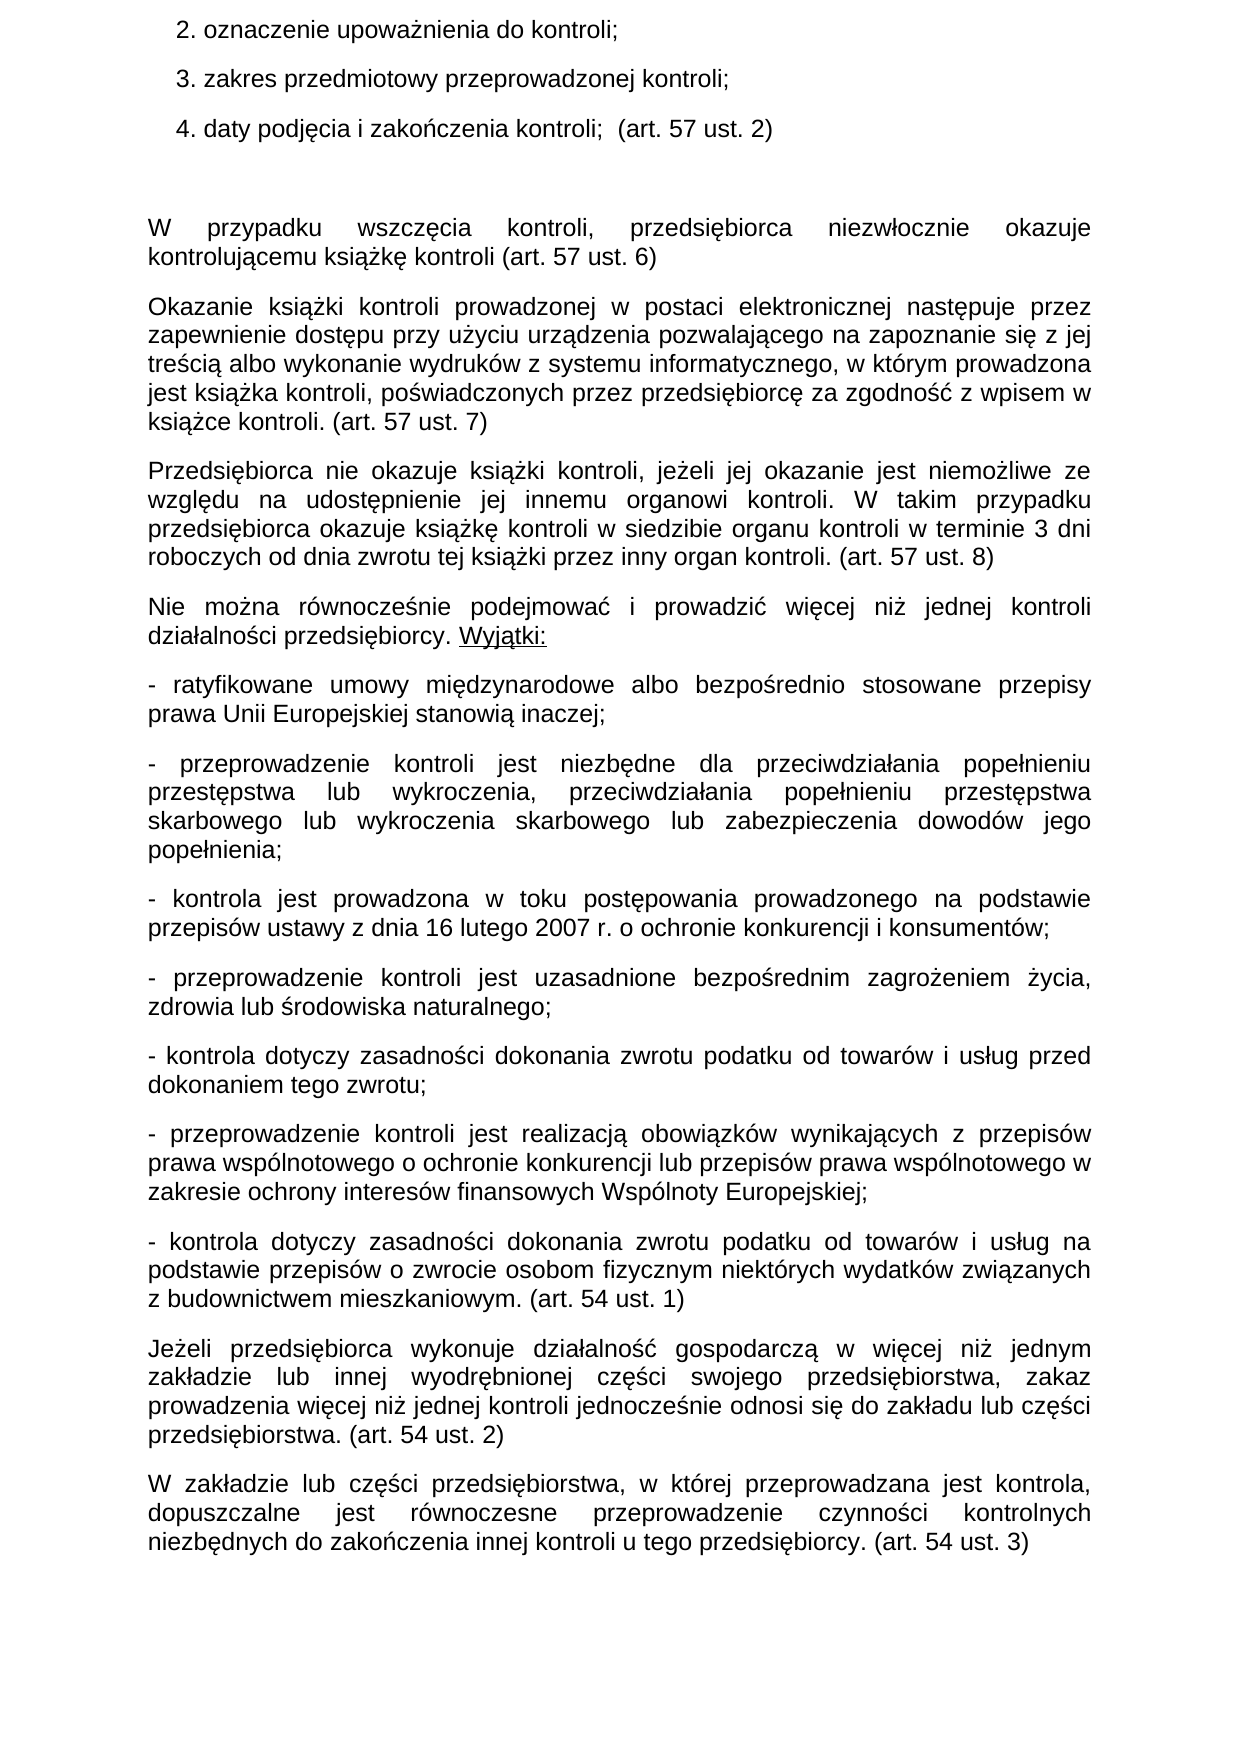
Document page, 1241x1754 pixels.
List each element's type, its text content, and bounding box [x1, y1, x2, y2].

text W zakładzie lub części przedsiębiorstwa, w której przeprowadzana jest kontrola, dopuszczalne jest równoczesne przeprowadzenie czynności kontrolnych niezbędnych do zakończenia innej kontroli u tego przedsiębiorcy. (art. 54 ust. 3) [148, 1469, 1093, 1556]
text Jeżeli przedsiębiorca wykonuje działalność gospodarczą w więcej niż jednym zakładzie lub innej wyodrębnionej części swojego przedsiębiorstwa, zakaz prowadzenia więcej niż jednej kontroli jednocześnie odnosi się do zakładu lub części przedsiębiorstwa. (art. 54 ust. 2) [148, 1333, 1093, 1448]
text - przeprowadzenie kontroli jest uzasadnione bezpośrednim zagrożeniem życia, zdrowia lub środowiska naturalnego; [148, 963, 1093, 1020]
text Okazanie książki kontroli prowadzonej w postaci elektronicznej następuje przez zapewnienie dostępu przy użyciu urządzenia pozwalającego na zapoznanie się z jej treścią albo wykonanie wydruków z systemu informatycznego, w którym prowadzona jest książka kontroli, poświadczonych przez przedsiębiorcę za zgodność z wpisem w książce kontroli. (art. 57 ust. 7) [148, 291, 1093, 435]
text W przypadku wszczęcia kontroli, przedsiębiorca niezwłocznie okazuje kontrolującemu książkę kontroli (art. 57 ust. 6) [148, 213, 1093, 271]
text - przeprowadzenie kontroli jest realizacją obowiązków wynikających z przepisów prawa wspólnotowego o ochronie konkurencji lub przepisów prawa wspólnotowego w zakresie ochrony interesów finansowych Wspólnoty Europejskiej; [148, 1119, 1093, 1206]
text Przedsiębiorca nie okazuje książki kontroli, jeżeli jej okazanie jest niemożliwe ze względu na udostępnienie jej innemu organowi kontroli. W takim przypadku przedsiębiorca okazuje książkę kontroli w siedzibie organu kontroli w terminie 3 dni roboczych od dnia zwrotu tej książki przez inny organ kontroli. (art. 57 ust. 8) [148, 456, 1093, 571]
text Nie można równocześnie podejmować i prowadzić więcej niż jednej kontroli działalności przedsiębiorcy. Wyjątki: [148, 592, 1093, 649]
text 2. oznaczenie upoważnienia do kontroli; [148, 15, 1093, 43]
text - ratyfikowane umowy międzynarodowe albo bezpośrednio stosowane przepisy prawa Unii Europejskiej stanowią inaczej; [148, 670, 1093, 728]
text - kontrola jest prowadzona w toku postępowania prowadzonego na podstawie przepisów ustawy z dnia 16 lutego 2007 r. o ochronie konkurencji i konsumentów; [148, 884, 1093, 942]
text - kontrola dotyczy zasadności dokonania zwrotu podatku od towarów i usług przed dokonaniem tego zwrotu; [148, 1041, 1093, 1098]
text 4. daty podjęcia i zakończenia kontroli; (art. 57 ust. 2) [148, 114, 1093, 143]
text 3. zakres przedmiotowy przeprowadzonej kontroli; [148, 64, 1093, 93]
text - kontrola dotyczy zasadności dokonania zwrotu podatku od towarów i usług na podstawie przepisów o zwrocie osobom fizycznym niektórych wydatków związanych z budownictwem mieszkaniowym. (art. 54 ust. 1) [148, 1226, 1093, 1313]
text - przeprowadzenie kontroli jest niezbędne dla przeciwdziałania popełnieniu przestępstwa lub wykroczenia, przeciwdziałania popełnieniu przestępstwa skarbowego lub wykroczenia skarbowego lub zabezpieczenia dowodów jego popełnienia; [148, 748, 1093, 863]
